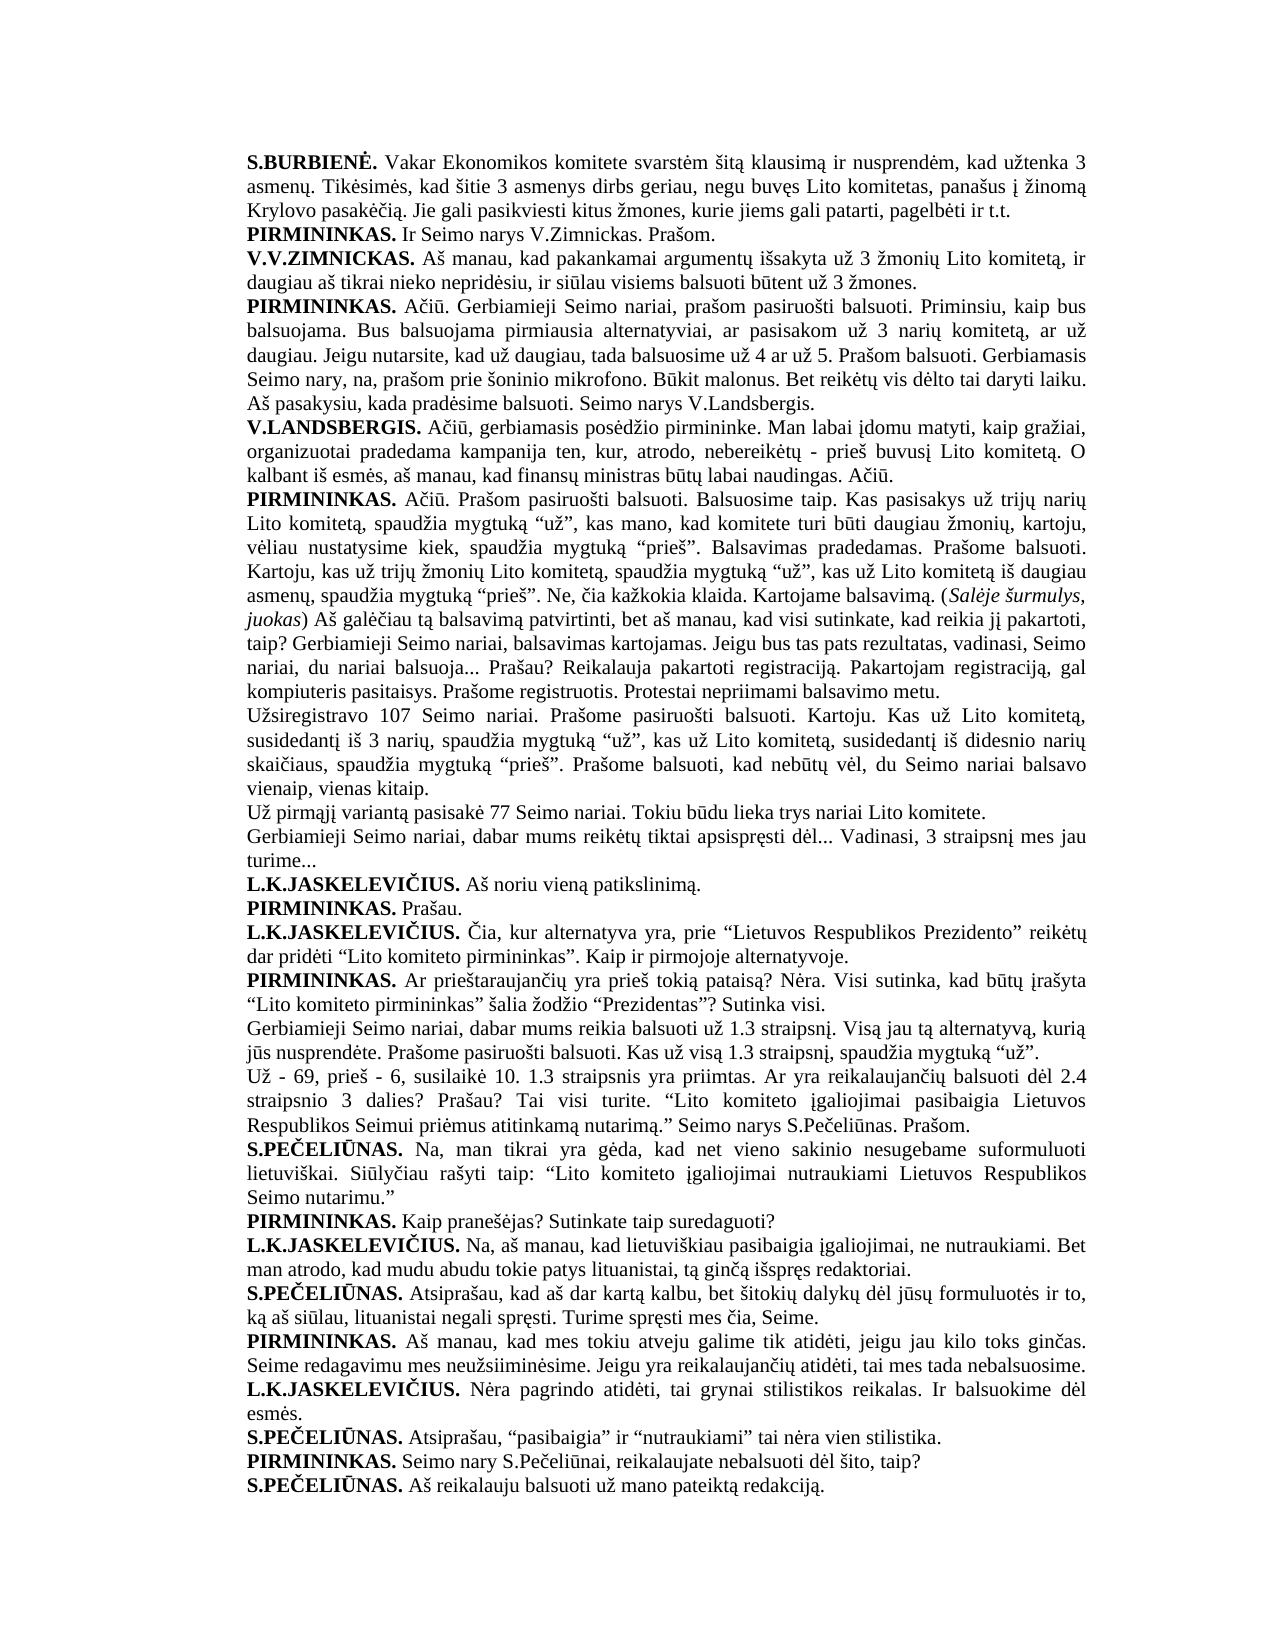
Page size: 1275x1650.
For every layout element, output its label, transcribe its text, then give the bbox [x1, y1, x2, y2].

text S.PEČELIŪNAS. Atsiprašau, “pasibaigia” ir “nutraukiami” tai nėra vien stilistika. [247, 1425, 1087, 1449]
text S.BURBIENĖ. Vakar Ekonomikos komitete svarstėm šitą klausimą ir nusprendėm, kad užtenka 3 asmenų. Tikėsimės, kad šitie 3 asmenys dirbs geriau, negu buvęs Lito komitetas, panašus į žinomą Krylovo pasakėčią. Jie gali pasikviesti kitus žmones, kurie jiems gali patarti, pagelbėti ir t.t. [247, 150, 1087, 222]
text S.PEČELIŪNAS. Atsiprašau, kad aš dar kartą kalbu, bet šitokių dalykų dėl jūsų formuluotės ir to, ką aš siūlau, lituanistai negali spręsti. Turime spręsti mes čia, Seime. [247, 1281, 1087, 1329]
text S.PEČELIŪNAS. Aš reikalauju balsuoti už mano pateiktą redakciją. [247, 1473, 1087, 1497]
text PIRMININKAS. Ačiū. Prašom pasiruošti balsuoti. Balsuosime taip. Kas pasisakys už trijų narių Lito komitetą, spaudžia mygtuką “už”, kas mano, kad komitete turi būti daugiau žmonių, kartoju, vėliau nustatysime kiek, spaudžia mygtuką “prieš”. Balsavimas pradedamas. Prašome balsuoti. Kartoju, kas už trijų žmonių Lito komitetą, spaudžia mygtuką “už”, kas už Lito komitetą iš daugiau asmenų, spaudžia mygtuką “prieš”. Ne, čia kažkokia klaida. Kartojame balsavimą. (Salėje šurmulys, juokas) Aš galėčiau tą balsavimą patvirtinti, bet aš manau, kad visi sutinkate, kad reikia jį pakartoti, taip? Gerbiamieji Seimo nariai, balsavimas kartojamas. Jeigu bus tas pats rezultatas, vadinasi, Seimo nariai, du nariai balsuoja... Prašau? Reikalauja pakartoti registraciją. Pakartojam registraciją, gal kompiuteris pasitaisys. Prašome registruotis. Protestai nepriimami balsavimo metu. [247, 487, 1087, 703]
text L.K.JASKELEVIČIUS. Nėra pagrindo atidėti, tai grynai stilistikos reikalas. Ir balsuokime dėl esmės. [247, 1377, 1087, 1425]
text S.PEČELIŪNAS. Na, man tikrai yra gėda, kad net vieno sakinio nesugebame suformuluoti lietuviškai. Siūlyčiau rašyti taip: “Lito komiteto įgaliojimai nutraukiami Lietuvos Respublikos Seimo nutarimu.” [247, 1137, 1087, 1209]
text PIRMININKAS. Prašau. [247, 896, 1087, 920]
text Užsiregistravo 107 Seimo nariai. Prašome pasiruošti balsuoti. Kartoju. Kas už Lito komitetą, susidedantį iš 3 narių, spaudžia mygtuką “už”, kas už Lito komitetą, susidedantį iš didesnio narių skaičiaus, spaudžia mygtuką “prieš”. Prašome balsuoti, kad nebūtų vėl, du Seimo nariai balsavo vienaip, vienas kitaip. [247, 703, 1087, 800]
text L.K.JASKELEVIČIUS. Aš noriu vieną patikslinimą. [247, 872, 1087, 896]
text L.K.JASKELEVIČIUS. Na, aš manau, kad lietuviškiau pasibaigia įgaliojimai, ne nutraukiami. Bet man atrodo, kad mudu abudu tokie patys lituanistai, tą ginčą išspręs redaktoriai. [247, 1233, 1087, 1281]
text Gerbiamieji Seimo nariai, dabar mums reikėtų tiktai apsispręsti dėl... Vadinasi, 3 straipsnį mes jau turime... [247, 824, 1087, 872]
text Gerbiamieji Seimo nariai, dabar mums reikia balsuoti už 1.3 straipsnį. Visą jau tą alternatyvą, kurią jūs nusprendėte. Prašome pasiruošti balsuoti. Kas už visą 1.3 straipsnį, spaudžia mygtuką “už”. [247, 1016, 1087, 1064]
text Už pirmąjį variantą pasisakė 77 Seimo nariai. Tokiu būdu lieka trys nariai Lito komitete. [247, 800, 1087, 824]
text Už - 69, prieš - 6, susilaikė 10. 1.3 straipsnis yra priimtas. Ar yra reikalaujančių balsuoti dėl 2.4 straipsnio 3 dalies? Prašau? Tai visi turite. “Lito komiteto įgaliojimai pasibaigia Lietuvos Respublikos Seimui priėmus atitinkamą nutarimą.” Seimo narys S.Pečeliūnas. Prašom. [247, 1064, 1087, 1137]
text PIRMININKAS. Aš manau, kad mes tokiu atveju galime tik atidėti, jeigu jau kilo toks ginčas. Seime redagavimu mes neužsiiminėsime. Jeigu yra reikalaujančių atidėti, tai mes tada nebalsuosime. [247, 1329, 1087, 1377]
text V.LANDSBERGIS. Ačiū, gerbiamasis posėdžio pirmininke. Man labai įdomu matyti, kaip gražiai, organizuotai pradedama kampanija ten, kur, atrodo, nebereikėtų - prieš buvusį Lito komitetą. O kalbant iš esmės, aš manau, kad finansų ministras būtų labai naudingas. Ačiū. [247, 415, 1087, 487]
text V.V.ZIMNICKAS. Aš manau, kad pakankamai argumentų išsakyta už 3 žmonių Lito komitetą, ir daugiau aš tikrai nieko nepridėsiu, ir siūlau visiems balsuoti būtent už 3 žmones. [247, 246, 1087, 294]
text L.K.JASKELEVIČIUS. Čia, kur alternatyva yra, prie “Lietuvos Respublikos Prezidento” reikėtų dar pridėti “Lito komiteto pirmininkas”. Kaip ir pirmojoje alternatyvoje. [247, 920, 1087, 968]
text PIRMININKAS. Kaip pranešėjas? Sutinkate taip suredaguoti? [247, 1209, 1087, 1233]
text PIRMININKAS. Ar prieštaraujančių yra prieš tokią pataisą? Nėra. Visi sutinka, kad būtų įrašyta “Lito komiteto pirmininkas” šalia žodžio “Prezidentas”? Sutinka visi. [247, 968, 1087, 1016]
text PIRMININKAS. Ačiū. Gerbiamieji Seimo nariai, prašom pasiruošti balsuoti. Priminsiu, kaip bus balsuojama. Bus balsuojama pirmiausia alternatyviai, ar pasisakom už 3 narių komitetą, ar už daugiau. Jeigu nutarsite, kad už daugiau, tada balsuosime už 4 ar už 5. Prašom balsuoti. Gerbiamasis Seimo nary, na, prašom prie šoninio mikrofono. Būkit malonus. Bet reikėtų vis dėlto tai daryti laiku. Aš pasakysiu, kada pradėsime balsuoti. Seimo narys V.Landsbergis. [247, 294, 1087, 415]
text PIRMININKAS. Ir Seimo narys V.Zimnickas. Prašom. [247, 222, 1087, 246]
text PIRMININKAS. Seimo nary S.Pečeliūnai, reikalaujate nebalsuoti dėl šito, taip? [247, 1449, 1087, 1473]
